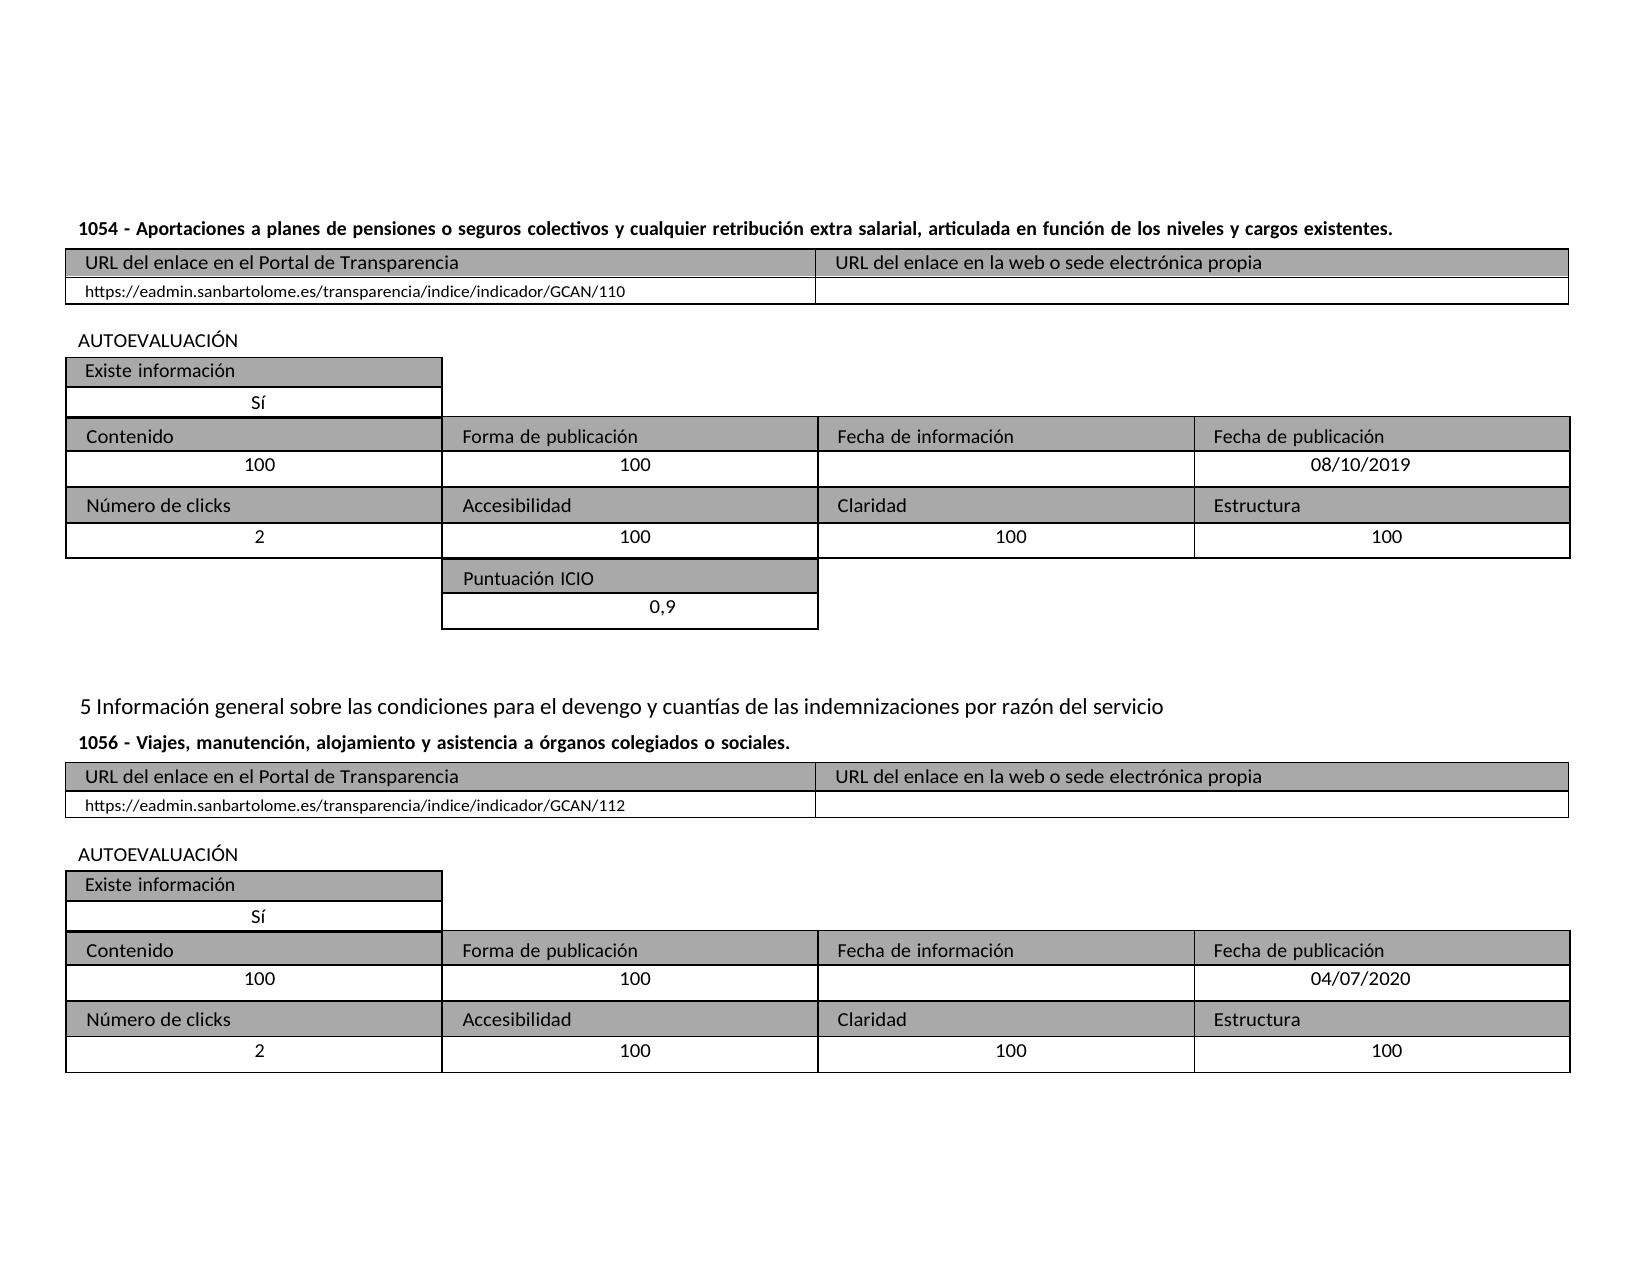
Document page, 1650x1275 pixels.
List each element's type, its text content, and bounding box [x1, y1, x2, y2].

subtitle 5 Información general sobre las condiciones para el devengo y cuantías de las indemnizaciones por razón del servicio [79, 692, 1594, 721]
table_cell Número de clicks [67, 488, 441, 522]
table_cell Claridad [819, 1002, 1194, 1036]
table_cell Puntuación ICIO [443, 560, 817, 592]
table_cell https://eadmin.sanbartolome.es/transparencia/indice/indicador/GCAN/112 [66, 792, 815, 817]
table_cell [819, 966, 1194, 1000]
table_cell 100 [443, 1037, 817, 1072]
table_cell Forma de publicación [443, 931, 817, 964]
table_header Existe información [67, 358, 441, 386]
table_cell 100 [1195, 524, 1569, 557]
table_cell Contenido [67, 419, 441, 450]
table_cell 100 [1195, 1037, 1569, 1072]
table_cell [816, 278, 1568, 303]
table_cell 100 [443, 966, 817, 1000]
table_cell 100 [819, 1037, 1194, 1072]
table_cell Fecha de publicación [1195, 931, 1569, 964]
table_cell 100 [67, 966, 441, 1000]
table_cell Claridad [819, 488, 1194, 522]
table_cell 100 [67, 452, 441, 486]
table_header [443, 870, 818, 929]
table_cell [816, 792, 1568, 817]
text AUTOEVALUACIÓN [78, 842, 1594, 867]
table_cell 100 [819, 524, 1194, 557]
table_cell 04/07/2020 [1195, 966, 1569, 1000]
table_cell Contenido [67, 933, 441, 964]
table_header URL del enlace en la web o sede electrónica propia [816, 763, 1568, 790]
table_cell Número de clicks [67, 1002, 441, 1036]
text AUTOEVALUACIÓN [78, 328, 1594, 353]
table_cell 2 [67, 1037, 441, 1072]
table_cell 2 [67, 524, 441, 557]
text 1054 - Aportaciones a planes de pensiones o seguros colectivos y cualquier retribución extra salarial, articulada en función de los niveles y cargos existentes. [78, 216, 1594, 240]
table_cell 08/10/2019 [1195, 452, 1569, 486]
table_cell Accesibilidad [443, 1002, 817, 1036]
table_cell https://eadmin.sanbartolome.es/transparencia/indice/indicador/GCAN/110 [66, 278, 815, 303]
table_cell [66, 559, 441, 628]
table_cell Fecha de información [819, 417, 1194, 450]
table_cell [819, 452, 1194, 486]
text 1056 - Viajes, manutención, alojamiento y asistencia a órganos colegiados o sociales. [78, 730, 1594, 754]
table_header URL del enlace en el Portal de Transparencia [66, 763, 815, 790]
table_cell Forma de publicación [443, 417, 817, 450]
table_cell Accesibilidad [443, 488, 817, 522]
table_cell 100 [443, 524, 817, 557]
table_cell Sí [67, 902, 441, 929]
table_header [443, 357, 818, 416]
table_header URL del enlace en la web o sede electrónica propia [816, 250, 1568, 276]
table_cell Fecha de información [819, 931, 1194, 964]
table_cell Estructura [1195, 1002, 1569, 1036]
table_header URL del enlace en el Portal de Transparencia [66, 250, 815, 276]
table_header Existe información [67, 872, 441, 900]
table_cell Fecha de publicación [1195, 417, 1569, 450]
table_cell Sí [67, 388, 441, 416]
table_cell 100 [443, 452, 817, 486]
table_cell 0,9 [443, 594, 817, 628]
table_cell Estructura [1195, 488, 1569, 522]
